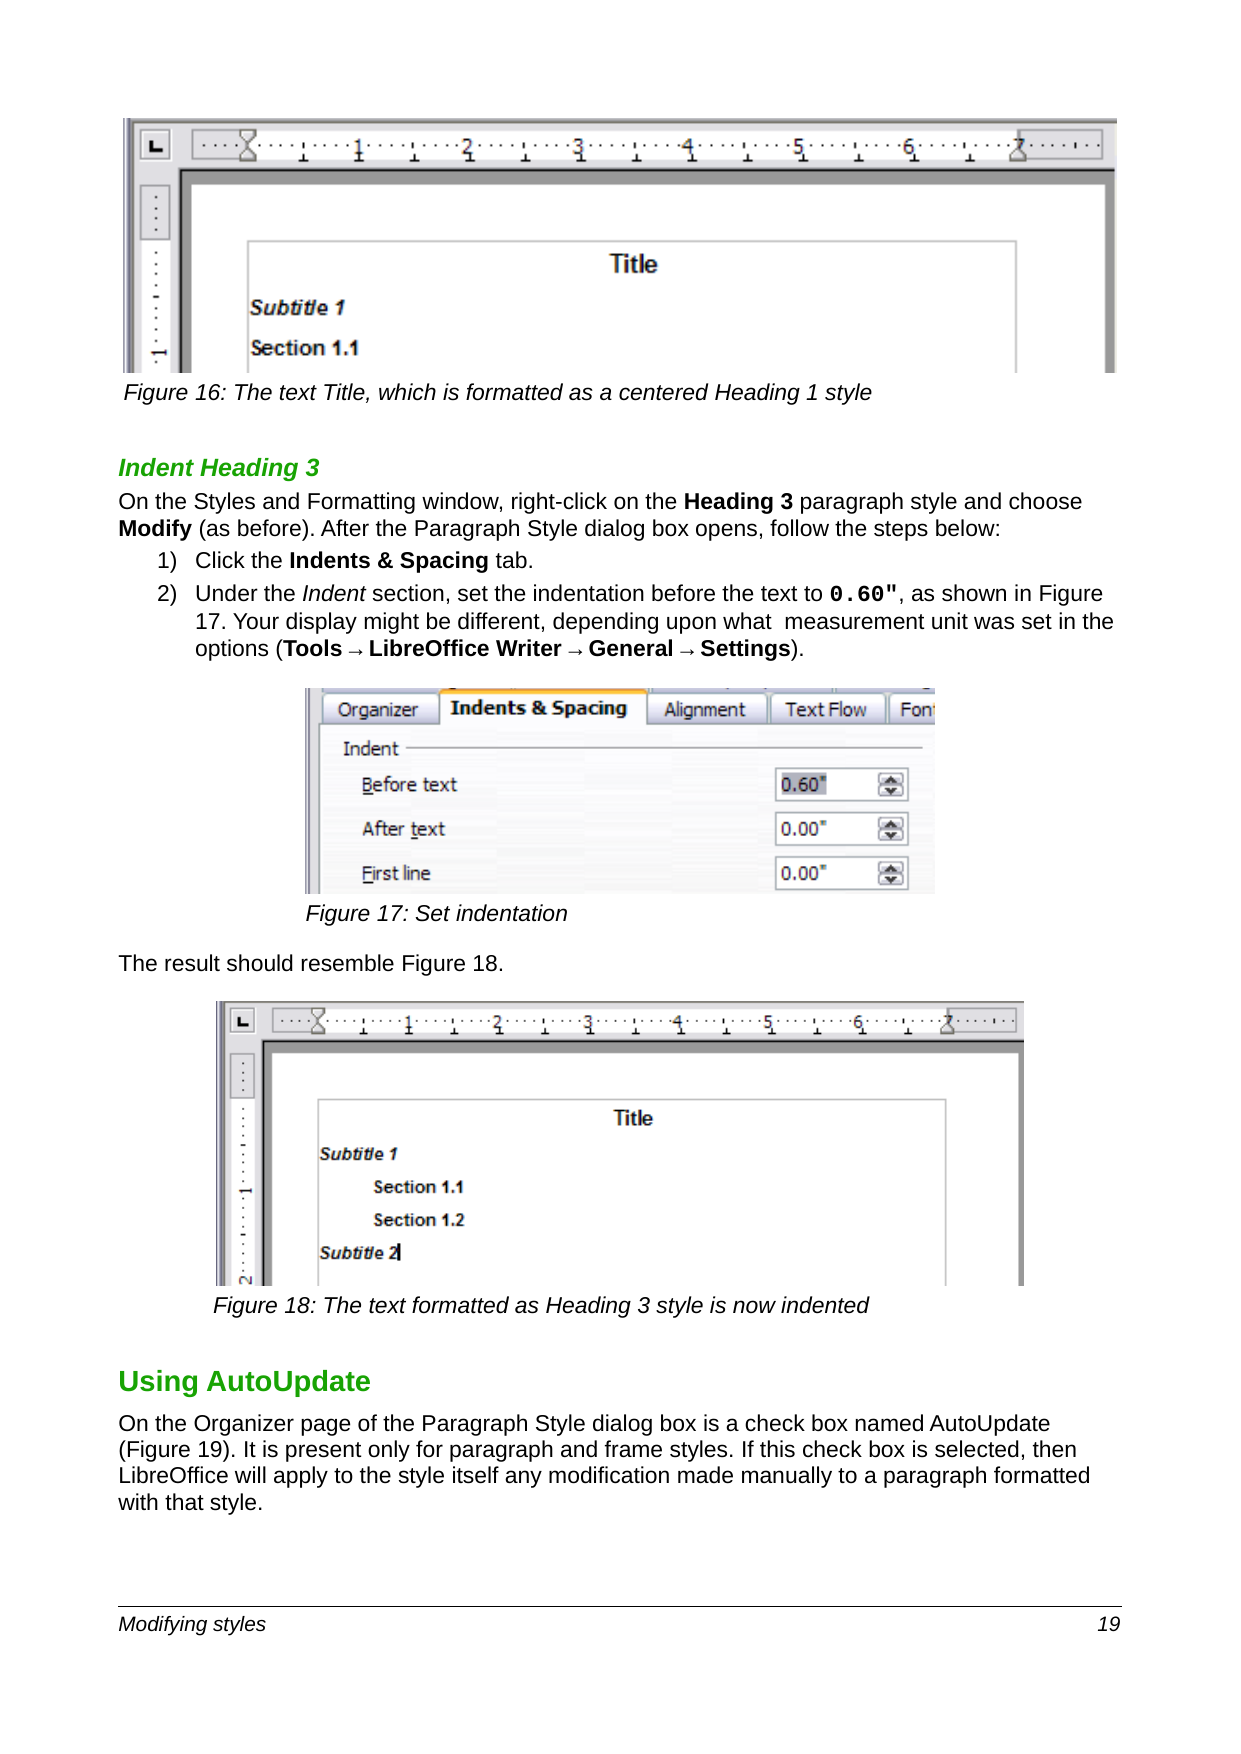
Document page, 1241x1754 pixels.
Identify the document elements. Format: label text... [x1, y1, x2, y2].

text Figure 17: Set indentation [305, 900, 935, 926]
picture [123, 118, 1117, 373]
subtitle Indent Heading 3 [118, 453, 1122, 482]
list Under the Indent section, set the indentation before the text to 0.60", as shown in Figure 17. Your display might be different, depending upon what measurement unit was set in the options (Tools → LibreOffice Writer → General → Settings). [177, 580, 1122, 663]
text Figure 18: The text formatted as Heading 3 style is now indented [213, 1292, 1027, 1318]
picture [305, 688, 935, 894]
subtitle Using AutoUpdate [118, 1363, 1122, 1397]
text On the Organizer page of the Paragraph Style dialog box is a check box named AutoUpdate (Figure 19). It is present only for paragraph and frame styles. If this check box is selected, then LibreOffice will apply to the style itself any modification made manually to a paragraph formatted with that style. [118, 1409, 1122, 1515]
list Click the Indents & Spacing tab. [177, 547, 1122, 574]
list On the Styles and Formatting window, right-click on the Heading 3 paragraph style and choose Modify (as before). After the Paragraph Style dialog box opens, follow the steps below: [118, 488, 1122, 541]
picture [216, 1001, 1024, 1286]
text Figure 16: The text Title, which is formatted as a centered Heading 1 style [123, 379, 1117, 406]
text The result should resemble Figure 18. [118, 950, 1122, 976]
